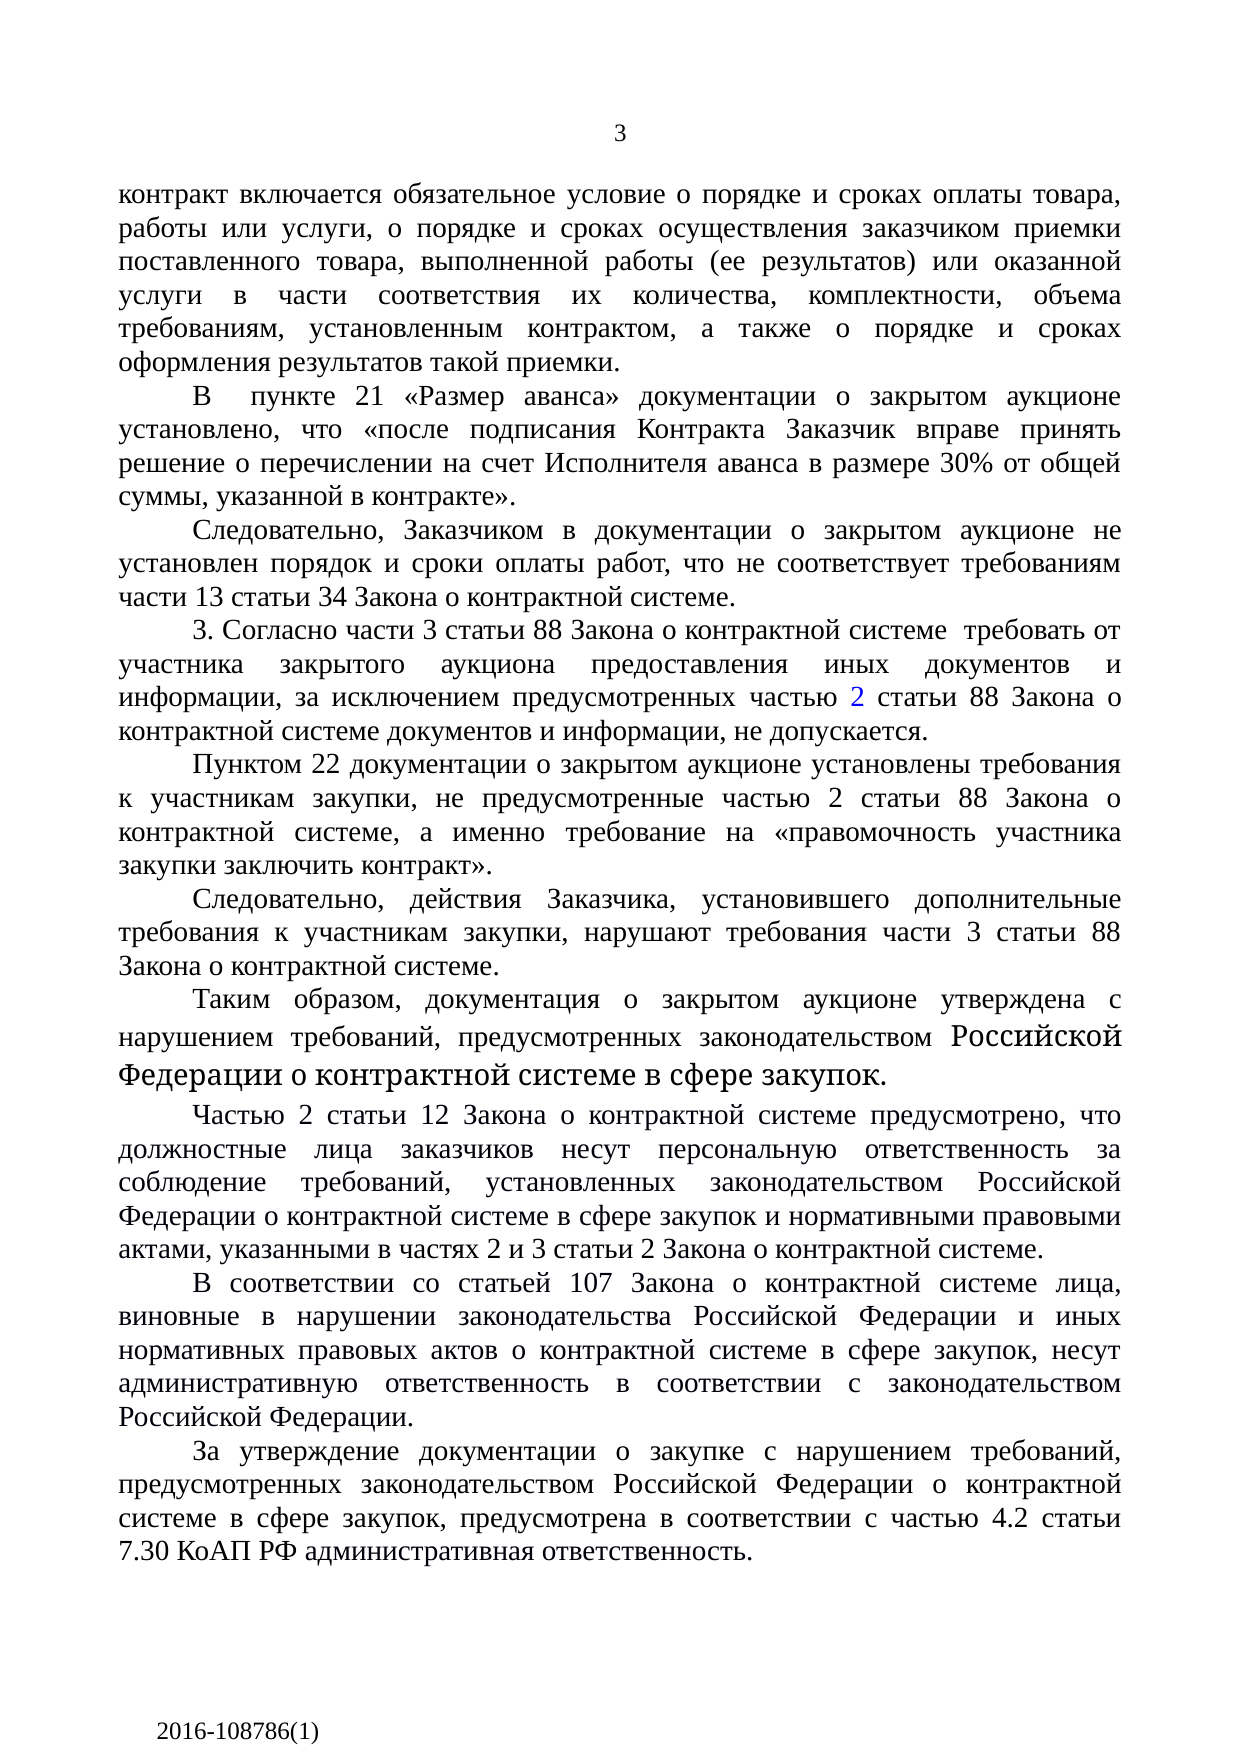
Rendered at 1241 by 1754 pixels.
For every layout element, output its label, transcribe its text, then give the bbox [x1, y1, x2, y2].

text 3. Согласно части 3 статьи 88 Закона о контрактной системе требовать от участника закрытого аукциона предоставления иных документов и информации, за исключением предусмотренных частью 2 статьи 88 Закона о контрактной системе документов и информации, не допускается. [118, 612, 1122, 747]
text Частью 2 статьи 12 Закона о контрактной системе предусмотрено, что должностные лица заказчиков несут персональную ответственность за соблюдение требований, установленных законодательством Российской Федерации о контрактной системе в сфере закупок и нормативными правовыми актами, указанными в частях 2 и 3 статьи 2 Закона о контрактной системе. [118, 1097, 1122, 1265]
text Таким образом, документация о закрытом аукционе утверждена с нарушением требований, предусмотренных законодательством Российской Федерации о контрактной системе в сфере закупок. [118, 981, 1122, 1094]
text Следовательно, действия Заказчика, установившего дополнительные требования к участникам закупки, нарушают требования части 3 статьи 88 Закона о контрактной системе. [118, 881, 1122, 981]
text Пунктом 22 документации о закрытом аукционе установлены требования к участникам закупки, не предусмотренные частью 2 статьи 88 Закона о контрактной системе, а именно требование на «правомочность участника закупки заключить контракт». [118, 747, 1122, 881]
text В пункте 21 «Размер аванса» документации о закрытом аукционе установлено, что «после подписания Контракта Заказчик вправе принять решение о перечислении на счет Исполнителя аванса в размере 30% от общей суммы, указанной в контракте». [118, 378, 1122, 512]
text В соответствии со статьей 107 Закона о контрактной системе лица, виновные в нарушении законодательства Российской Федерации и иных нормативных правовых актов о контрактной системе в сфере закупок, несут административную ответственность в соответствии с законодательством Российской Федерации. [118, 1265, 1122, 1433]
text Следовательно, Заказчиком в документации о закрытом аукционе не установлен порядок и сроки оплаты работ, что не соответствует требованиям части 13 статьи 34 Закона о контрактной системе. [118, 512, 1122, 612]
text За утверждение документации о закупке с нарушением требований, предусмотренных законодательством Российской Федерации о контрактной системе в сфере закупок, предусмотрена в соответствии с частью 4.2 статьи 7.30 КоАП РФ административная ответственность. [118, 1433, 1122, 1567]
list контракт включается обязательное условие о порядке и сроках оплаты товара, работы или услуги, о порядке и сроках осуществления заказчиком приемки поставленного товара, выполненной работы (ее результатов) или оказанной услуги в части соответствия их количества, комплектности, объема требованиям, установленным контрактом, а также о порядке и сроках оформления результатов такой приемки. [118, 176, 1122, 378]
